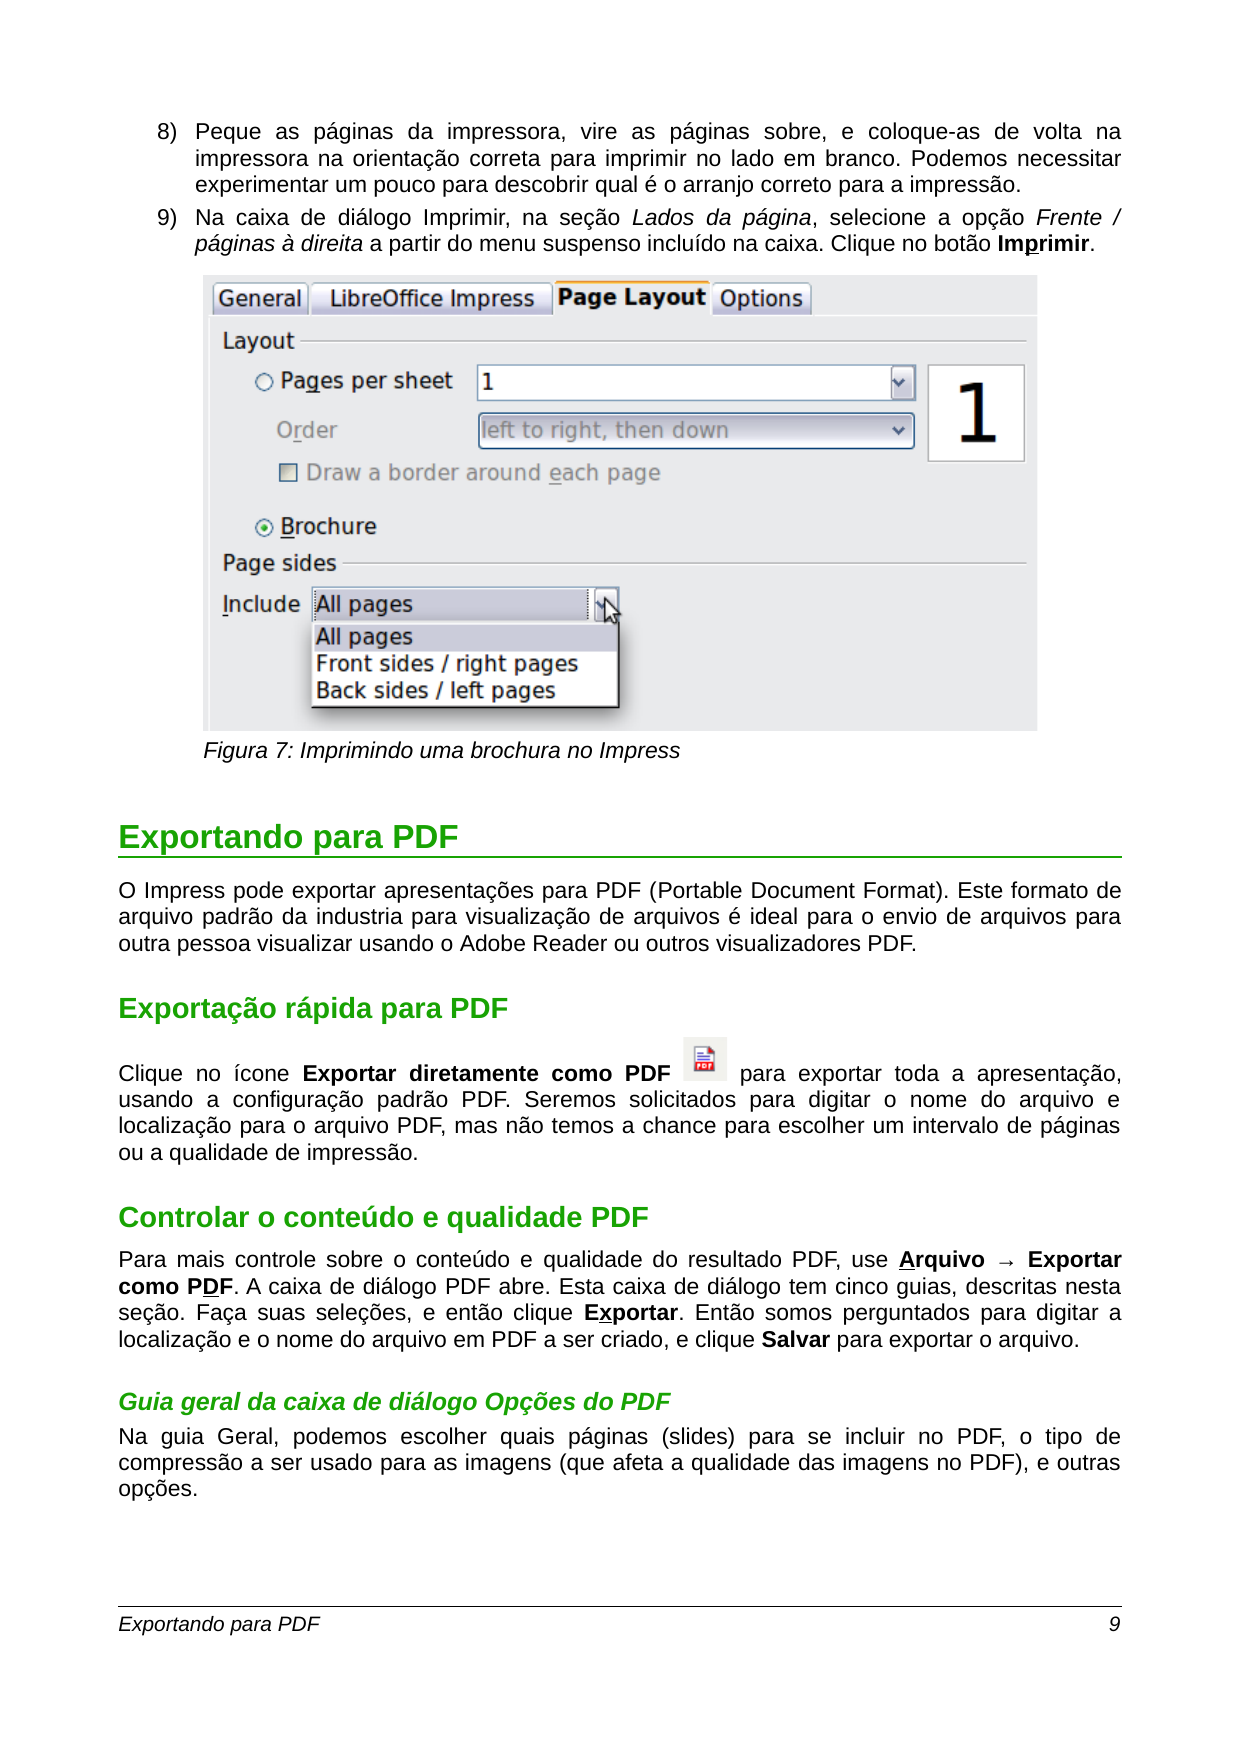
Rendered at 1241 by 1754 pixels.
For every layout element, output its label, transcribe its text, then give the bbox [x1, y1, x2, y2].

text Na guia Geral, podemos escolher quais páginas (slides) para se incluir no PDF, o tipo de compressão a ser usado para as imagens (que afeta a qualidade das imagens no PDF), e outras opções. [118, 1423, 1122, 1502]
text Para mais controle sobre o conteúdo e qualidade do resultado PDF, use Arquivo → Exportar como PDF. A caixa de diálogo PDF abre. Esta caixa de diálogo tem cinco guias, descritas nesta seção. Faça suas seleções, e então clique Exportar. Então somos perguntados para digitar a localização e o nome do arquivo em PDF a ser criado, e clique Salvar para exportar o arquivo. [118, 1246, 1122, 1352]
subtitle Exportação rápida para PDF [118, 991, 1122, 1025]
subtitle Exportando para PDF [118, 817, 1122, 856]
text Figura 7: Imprimindo uma brochura no Impress [203, 737, 1037, 764]
text Clique no ícone Exportar diretamente como PDF para exportar toda a apresentação, usando a configuração padrão PDF. Seremos solicitados para digitar o nome do arquivo e localização para o arquivo PDF, mas não temos a chance para escolher um intervalo de páginas ou a qualidade de impressão. [118, 1037, 1122, 1165]
text O Impress pode exportar apresentações para PDF (Portable Document Format). Este formato de arquivo padrão da industria para visualização de arquivos é ideal para o envio de arquivos para outra pessoa visualizar usando o Adobe Reader ou outros visualizadores PDF. [118, 877, 1122, 956]
list Na caixa de diálogo Imprimir, na seção Lados da página, selecione a opção Frente / páginas à direita a partir do menu suspenso incluído na caixa. Clique no botão Imprimir. [177, 203, 1122, 256]
picture [683, 1037, 728, 1081]
list Peque as páginas da impressora, vire as páginas sobre, e coloque-as de volta na impressora na orientação correta para imprimir no lado em branco. Podemos necessitar experimentar um pouco para descobrir qual é o arranjo correto para a impressão. [177, 118, 1122, 197]
subtitle Guia geral da caixa de diálogo Opções do PDF [118, 1387, 1122, 1416]
picture [203, 275, 1038, 731]
subtitle Controlar o conteúdo e qualidade PDF [118, 1201, 1122, 1234]
